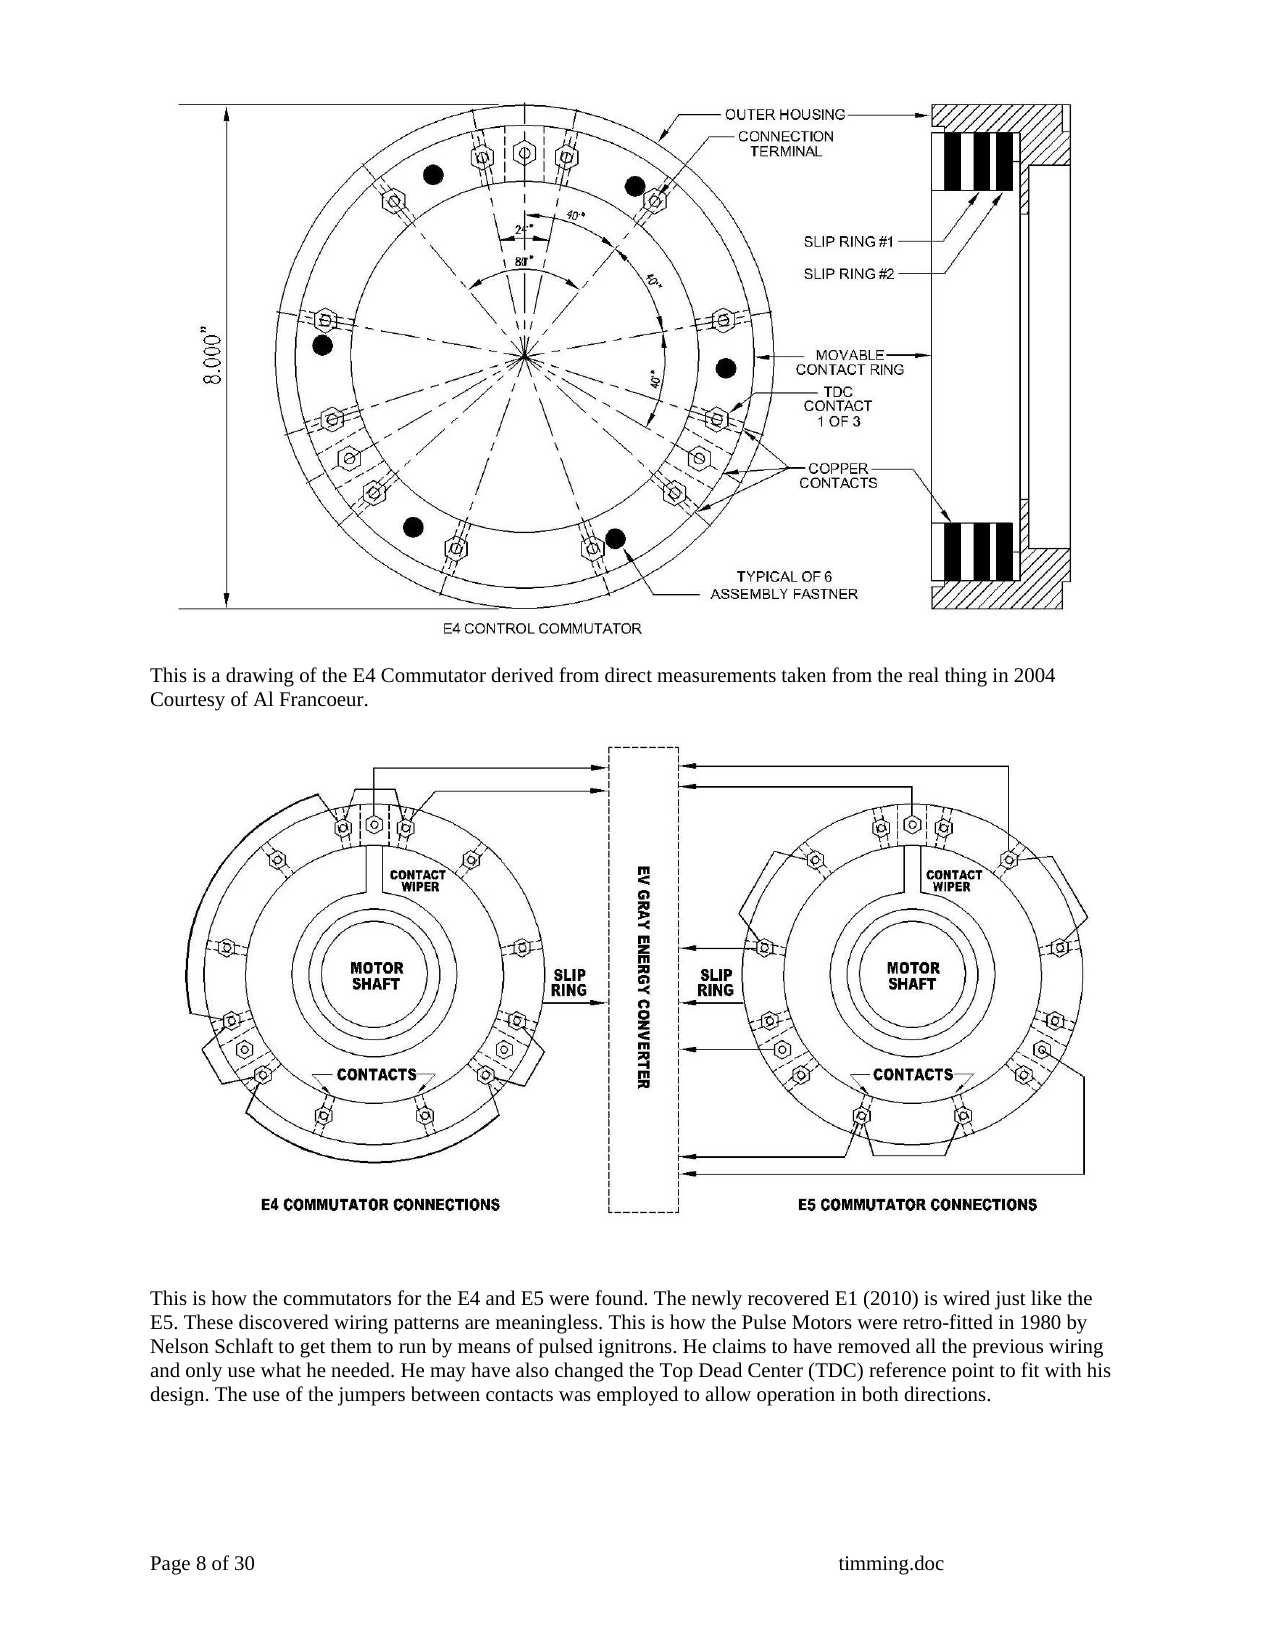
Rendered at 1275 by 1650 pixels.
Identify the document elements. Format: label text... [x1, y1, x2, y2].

text Courtesy of Al Francoeur. [150, 687, 1125, 711]
picture [166, 720, 1109, 1248]
text This is a drawing of the E4 Commutator derived from direct measurements taken from the real thing in 2004 [150, 663, 1125, 687]
picture [166, 84, 1079, 654]
text This is how the commutators for the E4 and E5 were found. The newly recovered E1 (2010) is wired just like the E5. These discovered wiring patterns are meaningless. This is how the Pulse Motors were retro-fitted in 1980 by Nelson Schlaft to get them to run by means of pulsed ignitrons. He claims to have removed all the previous wiring and only use what he needed. He may have also changed the Top Dead Center (TDC) reference point to fit with his design. The use of the jumpers between contacts was employed to allow operation in both directions. [150, 1286, 1125, 1406]
